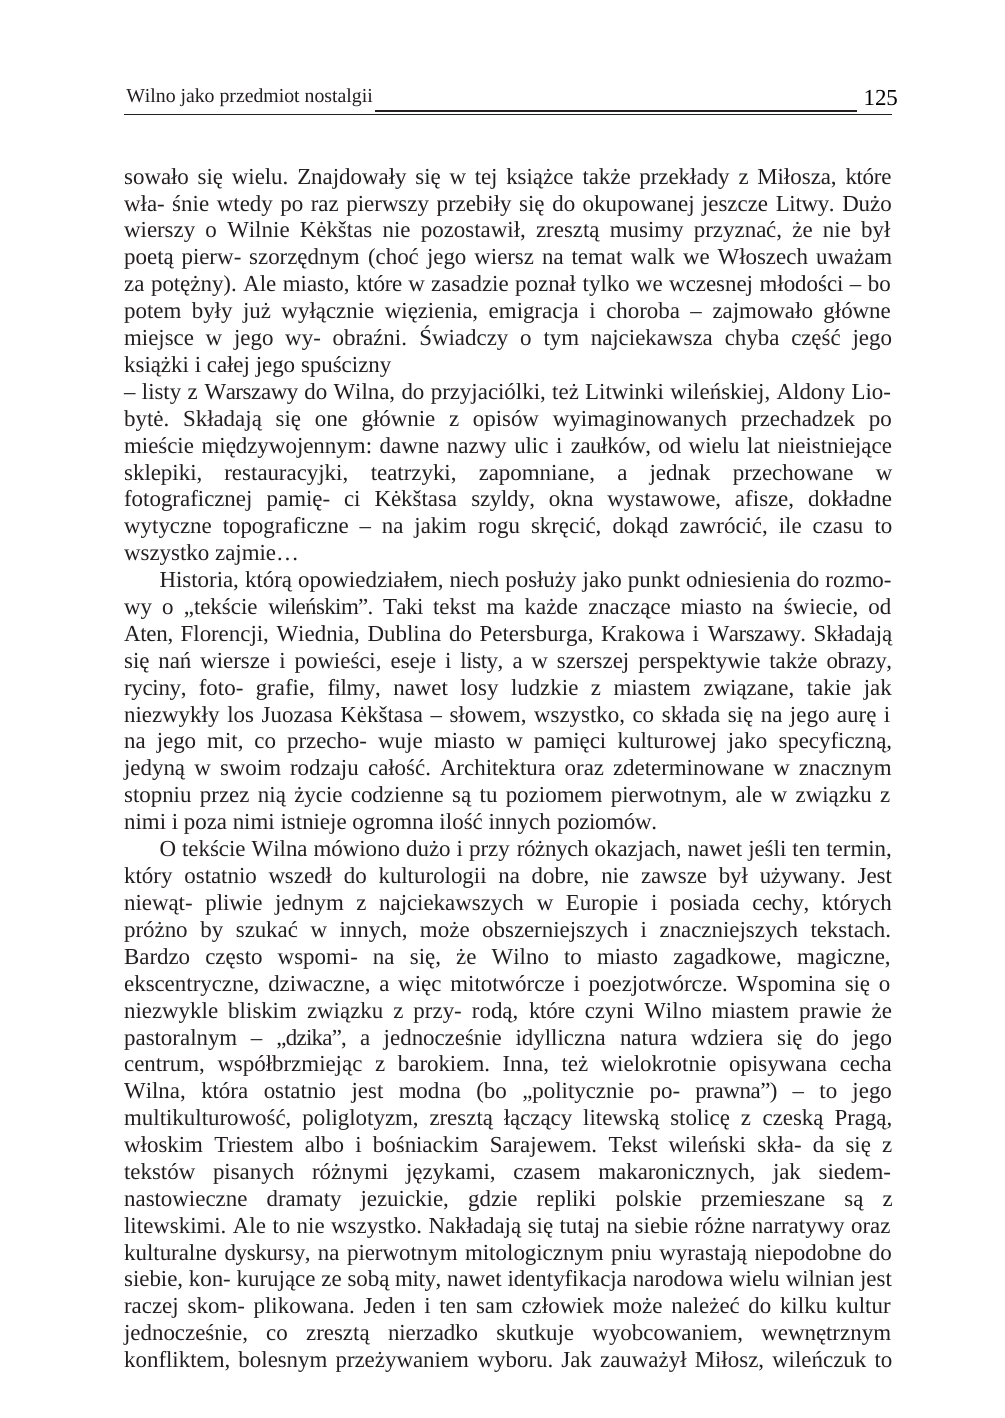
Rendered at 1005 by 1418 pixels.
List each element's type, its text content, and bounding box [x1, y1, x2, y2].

text O tekście Wilna mówiono dużo i przy różnych okazjach, nawet jeśli ten termin, który ostatnio wszedł do kulturologii na dobre, nie zawsze był używany. Jest niewąt- pliwie jednym z najciekawszych w Europie i posiada cechy, których próżno by szukać w innych, może obszerniejszych i znaczniejszych tekstach. Bardzo często wspomi- na się, że Wilno to miasto zagadkowe, magiczne, ekscentryczne, dziwaczne, a więc mitotwórcze i poezjotwórcze. Wspomina się o niezwykle bliskim związku z przy- rodą, które czyni Wilno miastem prawie że pastoralnym – „dzika”, a jednocześnie idylliczna natura wdziera się do jego centrum, współbrzmiejąc z barokiem. Inna, też wielokrotnie opisywana cecha Wilna, która ostatnio jest modna (bo „politycznie po- prawna”) – to jego multikulturowość, poliglotyzm, zresztą łączący litewską stolicę z czeską Pragą, włoskim Triestem albo i bośniackim Sarajewem. Tekst wileński skła- da się z tekstów pisanych różnymi językami, czasem makaronicznych, jak siedem- nastowieczne dramaty jezuickie, gdzie repliki polskie przemieszane są z litewskimi. Ale to nie wszystko. Nakładają się tutaj na siebie różne narratywy oraz kulturalne dyskursy, na pierwotnym mitologicznym pniu wyrastają niepodobne do siebie, kon- kurujące ze sobą mity, nawet identyfikacja narodowa wielu wilnian jest raczej skom- plikowana. Jeden i ten sam człowiek może należeć do kilku kultur jednocześnie, co zresztą nierzadko skutkuje wyobcowaniem, wewnętrznym konfliktem, bolesnym przeżywaniem wyboru. Jak zauważył Miłosz, wileńczuk to [124, 835, 892, 1372]
text – listy z Warszawy do Wilna, do przyjaciólki, też Litwinki wileńskiej, Aldony Lio- bytė. Składają się one głównie z opisów wyimaginowanych przechadzek po mieście międzywojennym: dawne nazwy ulic i zaułków, od wielu lat nieistniejące sklepiki, restauracyjki, teatrzyki, zapomniane, a jednak przechowane w fotograficznej pamię- ci Kėkštasa szyldy, okna wystawowe, afisze, dokładne wytyczne topograficzne – na jakim rogu skręcić, dokąd zawrócić, ile czasu to wszystko zajmie… [124, 378, 892, 566]
text Historia, którą opowiedziałem, niech posłuży jako punkt odniesienia do rozmo- wy o „tekście wileńskim”. Taki tekst ma każde znaczące miasto na świecie, od Aten, Florencji, Wiednia, Dublina do Petersburga, Krakowa i Warszawy. Składają się nań wiersze i powieści, eseje i listy, a w szerszej perspektywie także obrazy, ryciny, foto- grafie, filmy, nawet losy ludzkie z miastem związane, takie jak niezwykły los Juozasa Kėkštasa – słowem, wszystko, co składa się na jego aurę i na jego mit, co przecho- wuje miasto w pamięci kulturowej jako specyficzną, jedyną w swoim rodzaju całość. Architektura oraz zdeterminowane w znacznym stopniu przez nią życie codzienne są tu poziomem pierwotnym, ale w związku z nimi i poza nimi istnieje ogromna ilość innych poziomów. [124, 566, 892, 834]
text sowało się wielu. Znajdowały się w tej książce także przekłady z Miłosza, które wła- śnie wtedy po raz pierwszy przebiły się do okupowanej jeszcze Litwy. Dużo wierszy o Wilnie Kėkštas nie pozostawił, zresztą musimy przyznać, że nie był poetą pierw- szorzędnym (choć jego wiersz na temat walk we Włoszech uważam za potężny). Ale miasto, które w zasadzie poznał tylko we wczesnej młodości – bo potem były już wyłącznie więzienia, emigracja i choroba – zajmowało główne miejsce w jego wy- obraźni. Świadczy o tym najciekawsza chyba część jego książki i całej jego spuścizny [124, 163, 892, 377]
